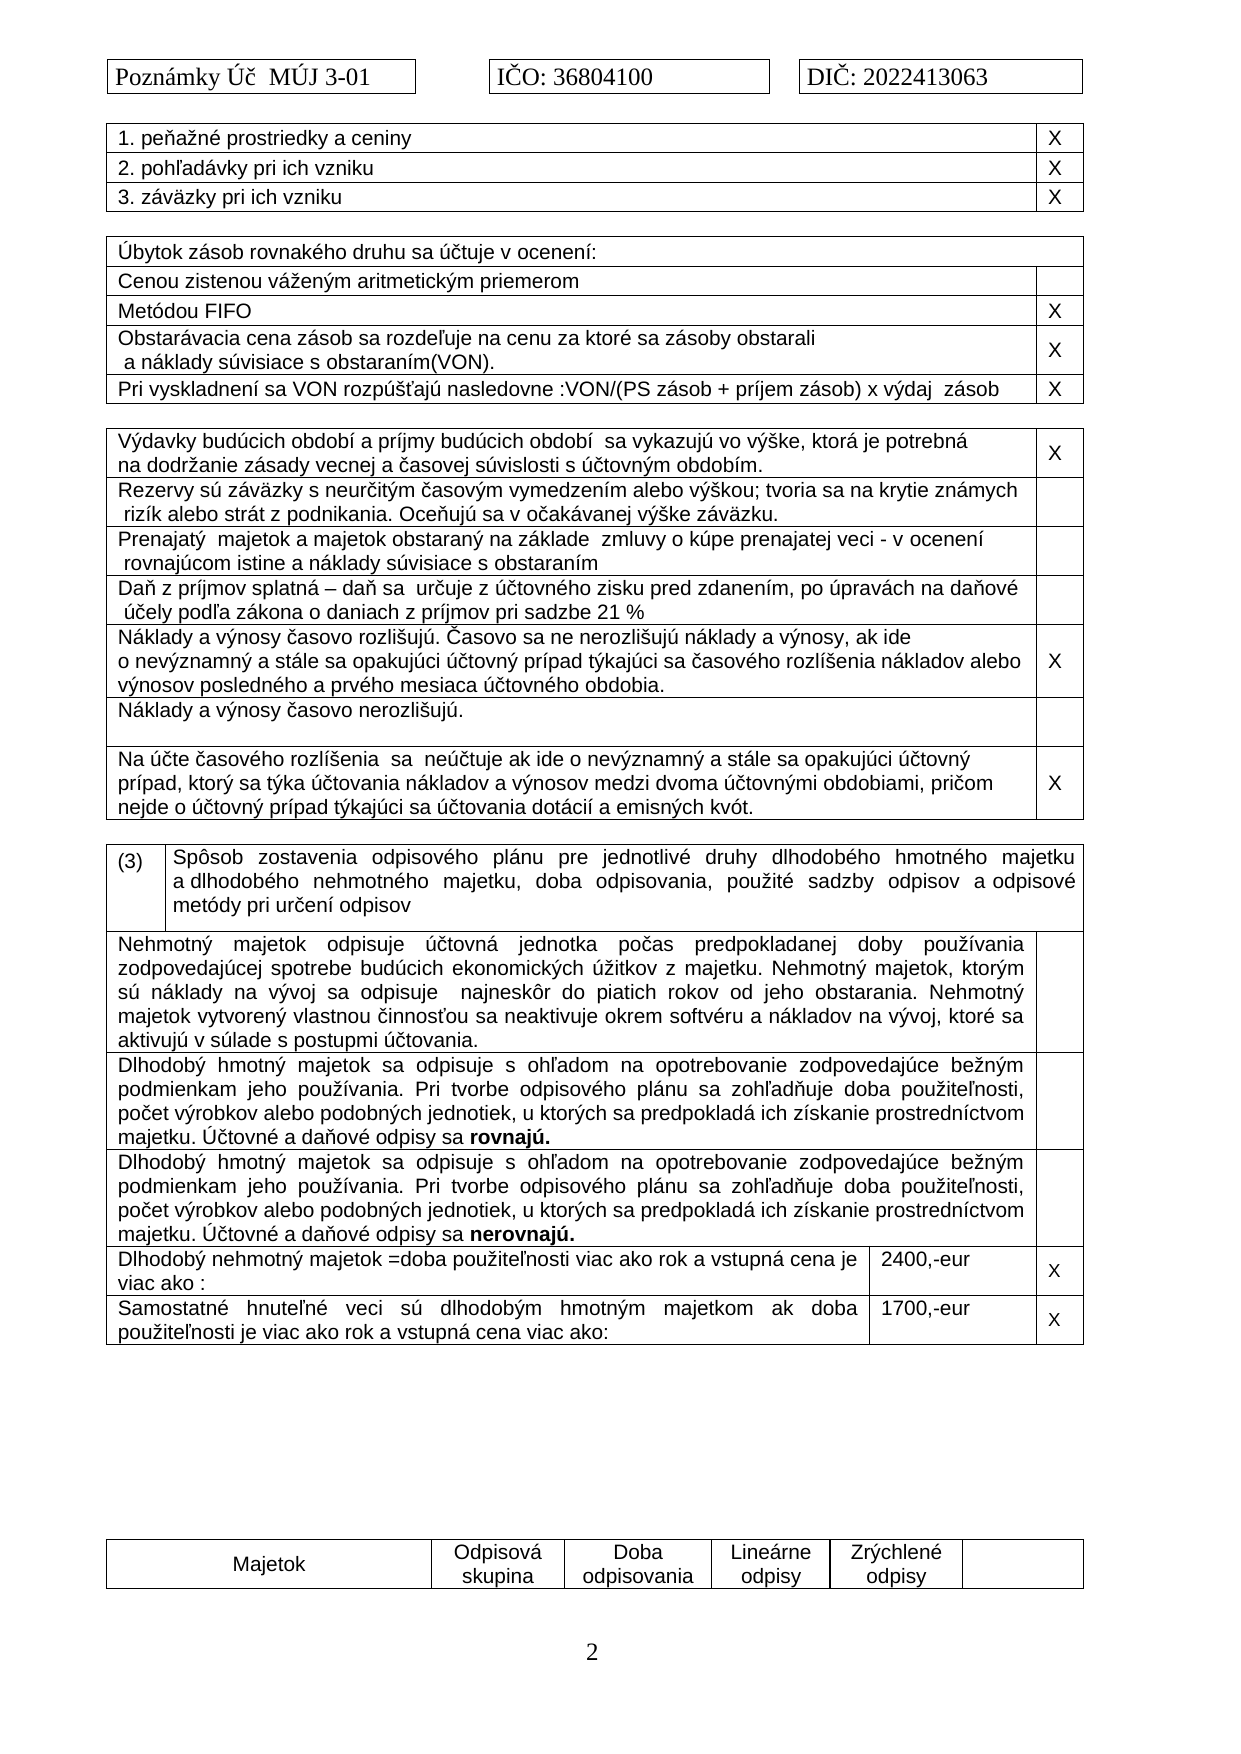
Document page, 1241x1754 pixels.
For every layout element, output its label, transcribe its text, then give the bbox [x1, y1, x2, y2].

table_cell Nehmotný majetok odpisuje účtovná jednotka počas predpokladanej doby používania zodpovedajúcej spotrebe budúcich ekonomických úžitkov z majetku. Nehmotný majetok, ktorým sú náklady na vývoj sa odpisuje najneskôr do piatich rokov od jeho obstarania. Nehmotný majetok vytvorený vlastnou činnosťou sa neaktivuje okrem softvéru a nákladov na vývoj, ktoré sa aktivujú v súlade s postupmi účtovania. [107, 932, 1036, 1052]
table_cell Náklady a výnosy časovo rozlišujú. Časovo sa ne nerozlišujú náklady a výnosy, ak ide o nevýznamný a stále sa opakujúci účtovný prípad týkajúci sa časového rozlíšenia nákladov alebo výnosov posledného a prvého mesiaca účtovného obdobia. [107, 625, 1036, 697]
table_cell Cenou zistenou váženým aritmetickým priemerom [107, 267, 1036, 295]
table_cell Samostatné hnuteľné veci sú dlhodobým hmotným majetkom ak doba použiteľnosti je viac ako rok a vstupná cena viac ako: [107, 1296, 869, 1343]
table_cell X [1037, 296, 1083, 325]
table_cell X [1037, 1296, 1083, 1343]
table_cell X [1037, 326, 1083, 374]
table_cell Metódou FIFO [107, 296, 1036, 325]
table_cell Dlhodobý nehmotný majetok =doba použiteľnosti viac ako rok a vstupná cena je viac ako : [107, 1247, 869, 1294]
table_cell Daň z príjmov splatná – daň sa určuje z účtovného zisku pred zdanením, po úpravách na daňové účely podľa zákona o daniach z príjmov pri sadzbe 21 % [107, 576, 1036, 624]
table_cell X [1037, 183, 1083, 211]
table_cell X [1037, 747, 1083, 819]
table_header Lineárne odpisy [712, 1540, 829, 1588]
table_cell X [1037, 1247, 1083, 1294]
table_cell 3. záväzky pri ich vzniku [107, 183, 1036, 211]
table_header Výdavky budúcich období a príjmy budúcich období sa vykazujú vo výške, ktorá je potrebná na dodržanie zásady vecnej a časovej súvislosti s účtovným obdobím. [107, 429, 1036, 477]
table_header Spôsob zostavenia odpisového plánu pre jednotlivé druhy dlhodobého hmotného majetku a dlhodobého nehmotného majetku, doba odpisovania, použité sadzby odpisov a odpisové metódy pri určení odpisov [166, 845, 1083, 931]
table_cell [1037, 698, 1083, 746]
table_cell Pri vyskladnení sa VON rozpúšťajú nasledovne :VON/(PS zásob + príjem zásob) x výdaj zásob [107, 375, 1036, 403]
table_header X [1037, 429, 1083, 477]
table_cell [1037, 267, 1083, 295]
table_header Odpisová skupina [432, 1540, 564, 1588]
table_cell Na účte časového rozlíšenia sa neúčtuje ak ide o nevýznamný a stále sa opakujúci účtovný prípad, ktorý sa týka účtovania nákladov a výnosov medzi dvoma účtovnými obdobiami, pričom nejde o účtovný prípad týkajúci sa účtovania dotácií a emisných kvót. [107, 747, 1036, 819]
table_cell Dlhodobý hmotný majetok sa odpisuje s ohľadom na opotrebovanie zodpovedajúce bežným podmienkam jeho používania. Pri tvorbe odpisového plánu sa zohľadňuje doba použiteľnosti, počet výrobkov alebo podobných jednotiek, u ktorých sa predpokladá ich získanie prostredníctvom majetku. Účtovné a daňové odpisy sa nerovnajú. [107, 1150, 1036, 1246]
table_cell [1037, 576, 1083, 624]
table_cell Obstarávacia cena zásob sa rozdeľuje na cenu za ktoré sa zásoby obstarali a náklady súvisiace s obstaraním(VON). [107, 326, 1036, 374]
table_cell Rezervy sú záväzky s neurčitým časovým vymedzením alebo výškou; tvoria sa na krytie známych rizík alebo strát z podnikania. Oceňujú sa v očakávanej výške záväzku. [107, 478, 1036, 526]
table_cell [1037, 527, 1083, 575]
table_cell [1037, 1053, 1083, 1149]
table_header Zrýchlené odpisy [831, 1540, 962, 1588]
table_cell Prenajatý majetok a majetok obstaraný na základe zmluvy o kúpe prenajatej veci - v ocenení rovnajúcom istine a náklady súvisiace s obstaraním [107, 527, 1036, 575]
table_header [107, 845, 165, 931]
table_header [963, 1540, 1083, 1588]
table_cell [1037, 1150, 1083, 1246]
table_header Úbytok zásob rovnakého druhu sa účtuje v ocenení: [107, 237, 1083, 266]
table_cell Dlhodobý hmotný majetok sa odpisuje s ohľadom na opotrebovanie zodpovedajúce bežným podmienkam jeho používania. Pri tvorbe odpisového plánu sa zohľadňuje doba použiteľnosti, počet výrobkov alebo podobných jednotiek, u ktorých sa predpokladá ich získanie prostredníctvom majetku. Účtovné a daňové odpisy sa rovnajú. [107, 1053, 1036, 1149]
table_cell X [1037, 375, 1083, 403]
table_cell X [1037, 625, 1083, 697]
table_cell 2. pohľadávky pri ich vzniku [107, 153, 1036, 182]
table_header Doba odpisovania [565, 1540, 711, 1588]
table_cell [1037, 478, 1083, 526]
table_cell 2400,-eur [870, 1247, 1036, 1294]
table_cell X [1037, 153, 1083, 182]
table_cell [1037, 932, 1083, 1052]
table_cell 1. peňažné prostriedky a ceniny [107, 124, 1036, 152]
table_cell Náklady a výnosy časovo nerozlišujú. [107, 698, 1036, 746]
table_cell X [1037, 124, 1083, 152]
table_cell 1700,-eur [870, 1296, 1036, 1343]
table_header Majetok [107, 1540, 431, 1588]
